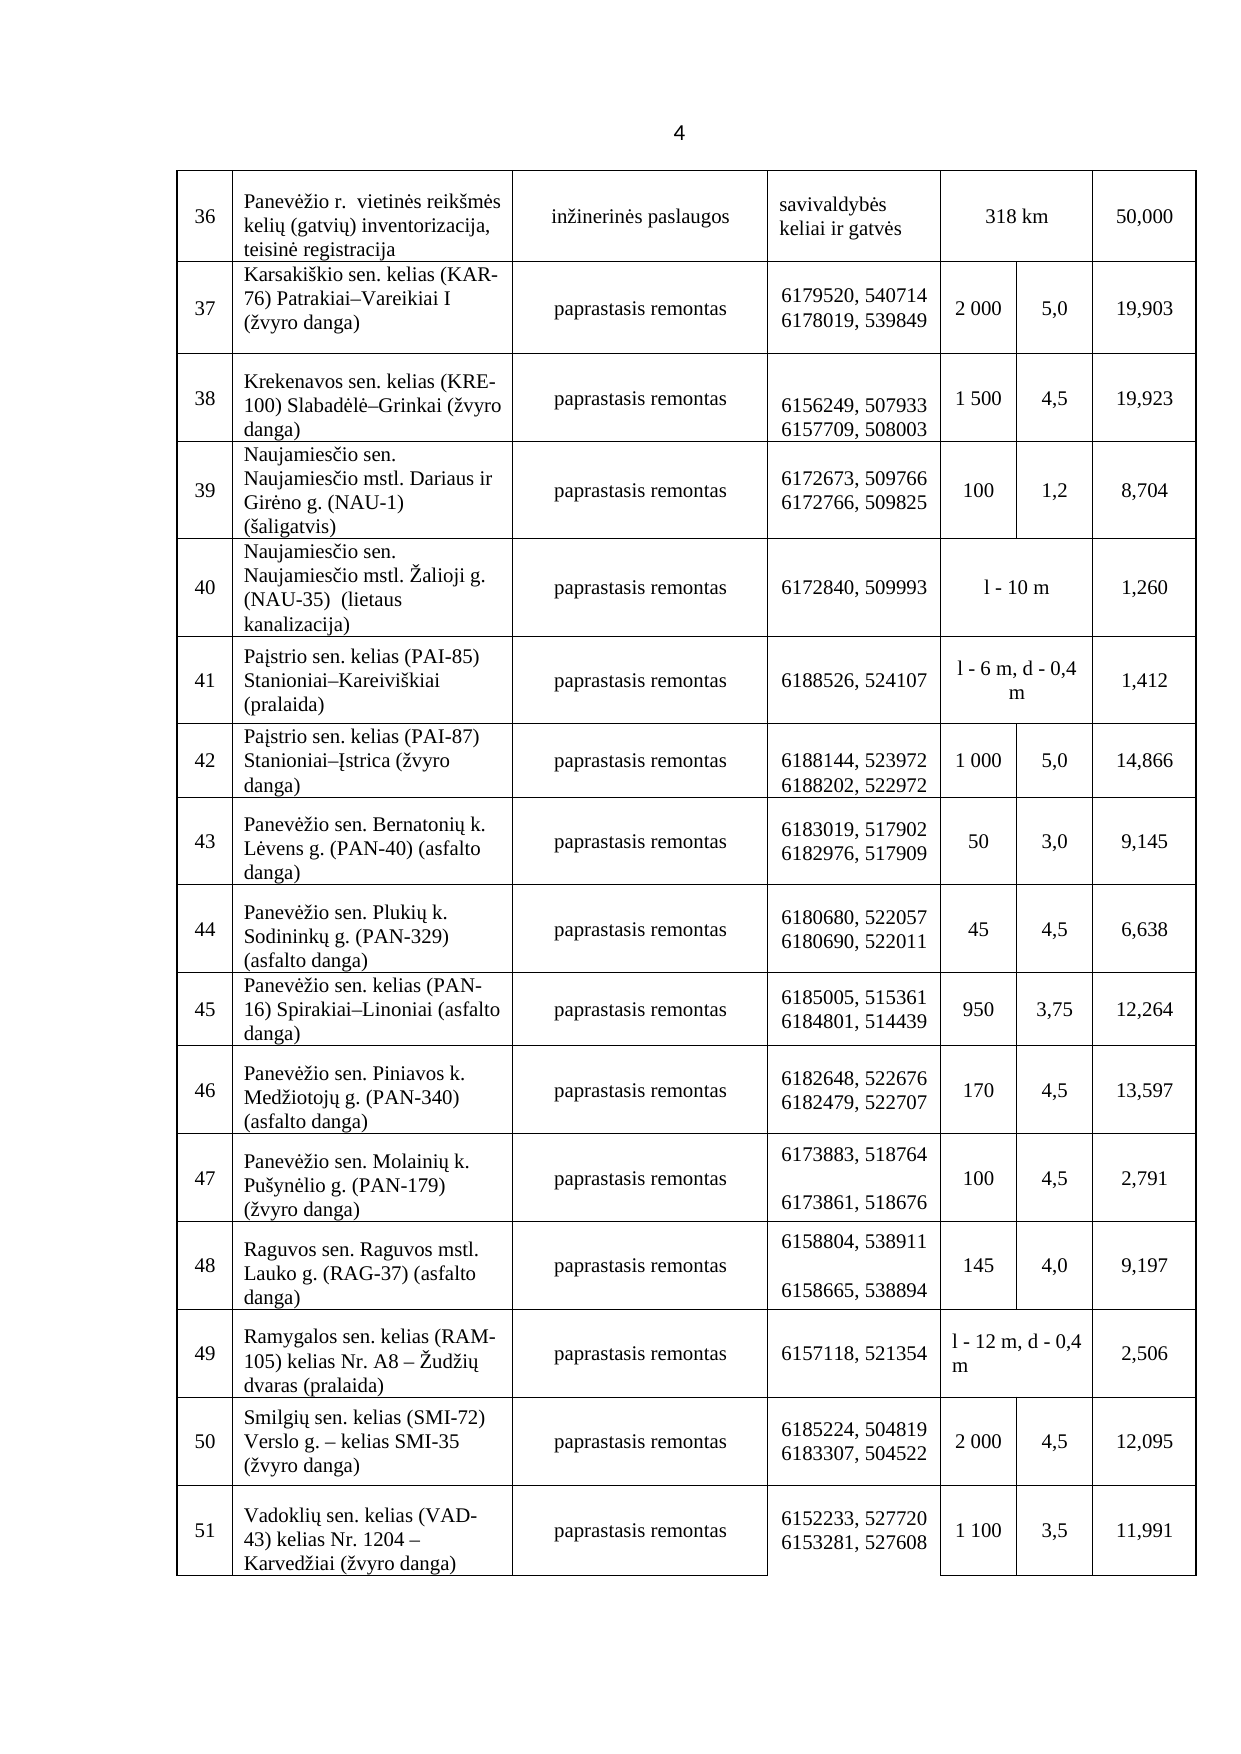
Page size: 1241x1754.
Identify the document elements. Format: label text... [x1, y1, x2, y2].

table_cell 43 [178, 798, 232, 884]
table_cell 4,5 [1017, 1134, 1092, 1221]
table_cell 145 [941, 1222, 1016, 1309]
table_cell 9,197 [1093, 1222, 1195, 1309]
table_cell 12,095 [1093, 1398, 1195, 1484]
table_cell 6172840, 509993 [768, 539, 940, 636]
table_cell Panevėžio sen. Molainių k. Pušynėlio g. (PAN-179) (žvyro danga) [233, 1134, 512, 1221]
table_cell 6156249, 507933 6157709, 508003 [768, 354, 940, 441]
table_cell 6172673, 509766 6172766, 509825 [768, 442, 940, 538]
table_cell 13,597 [1093, 1046, 1195, 1133]
table_cell Raguvos sen. Raguvos mstl. Lauko g. (RAG-37) (asfalto danga) [233, 1222, 512, 1309]
table_cell paprastasis remontas [513, 637, 767, 723]
table_cell 47 [178, 1134, 232, 1221]
table_cell 50,000 [1093, 171, 1195, 261]
table_cell inžinerinės paslaugos [513, 171, 767, 261]
table_cell Smilgių sen. kelias (SMI-72) Verslo g. – kelias SMI-35 (žvyro danga) [233, 1398, 512, 1484]
table_cell 4,5 [1017, 1046, 1092, 1133]
table_cell paprastasis remontas [513, 262, 767, 353]
table_cell paprastasis remontas [513, 1222, 767, 1309]
table_cell 8,704 [1093, 442, 1195, 538]
table_cell 48 [178, 1222, 232, 1309]
table_cell Panevėžio sen. Plukių k. Sodininkų g. (PAN-329) (asfalto danga) [233, 885, 512, 972]
table_cell paprastasis remontas [513, 885, 767, 972]
table_cell l - 12 m, d - 0,4 m [941, 1310, 1092, 1397]
table_cell 1 500 [941, 354, 1016, 441]
table_cell 50 [941, 798, 1016, 884]
table_cell 1 000 [941, 724, 1016, 797]
table_cell 2,791 [1093, 1134, 1195, 1221]
table_cell paprastasis remontas [513, 1046, 767, 1133]
table_cell Paįstrio sen. kelias (PAI-85) Stanioniai–Kareiviškiai (pralaida) [233, 637, 512, 723]
table_cell 3,75 [1017, 973, 1092, 1045]
table_cell paprastasis remontas [513, 973, 767, 1045]
table_cell 40 [178, 539, 232, 636]
table_cell 2 000 [941, 1398, 1016, 1484]
table_cell Naujamiesčio sen. Naujamiesčio mstl. Dariaus ir Girėno g. (NAU-1) (šaligatvis) [233, 442, 512, 538]
table_cell savivaldybės keliai ir gatvės [768, 171, 940, 261]
table_cell 3,0 [1017, 798, 1092, 884]
table_cell paprastasis remontas [513, 1134, 767, 1221]
table_cell 51 [178, 1486, 232, 1575]
table_cell 46 [178, 1046, 232, 1133]
table_cell 6188526, 524107 [768, 637, 940, 723]
table_cell 4,5 [1017, 1398, 1092, 1484]
table_cell 6185005, 515361 6184801, 514439 [768, 973, 940, 1045]
table_cell paprastasis remontas [513, 724, 767, 797]
table_cell 9,145 [1093, 798, 1195, 884]
table_cell 4,5 [1017, 354, 1092, 441]
table_cell 1 100 [941, 1486, 1016, 1575]
table_cell 39 [178, 442, 232, 538]
table_cell 6180680, 522057 6180690, 522011 [768, 885, 940, 972]
table_cell paprastasis remontas [513, 1486, 767, 1575]
table_cell 4,5 [1017, 885, 1092, 972]
table_cell 1,260 [1093, 539, 1195, 636]
table_cell 6,638 [1093, 885, 1195, 972]
table_cell 6183019, 517902 6182976, 517909 [768, 798, 940, 884]
table_cell 5,0 [1017, 724, 1092, 797]
table_cell 100 [941, 1134, 1016, 1221]
table_cell 950 [941, 973, 1016, 1045]
table_cell 6185224, 504819 6183307, 504522 [768, 1398, 940, 1484]
table_cell paprastasis remontas [513, 539, 767, 636]
table_cell 12,264 [1093, 973, 1195, 1045]
table_cell 4,0 [1017, 1222, 1092, 1309]
table_cell Panevėžio sen. Piniavos k. Medžiotojų g. (PAN-340) (asfalto danga) [233, 1046, 512, 1133]
table_cell Ramygalos sen. kelias (RAM-105) kelias Nr. A8 – Žudžių dvaras (pralaida) [233, 1310, 512, 1397]
table_cell Panevėžio sen. Bernatonių k. Lėvens g. (PAN-40) (asfalto danga) [233, 798, 512, 884]
table_cell 38 [178, 354, 232, 441]
table_cell 37 [178, 262, 232, 353]
table_cell 2,506 [1093, 1310, 1195, 1397]
table_cell 42 [178, 724, 232, 797]
table_cell Panevėžio sen. kelias (PAN-16) Spirakiai–Linoniai (asfalto danga) [233, 973, 512, 1045]
table_cell 6179520, 540714 6178019, 539849 [768, 262, 940, 353]
table_cell 2 000 [941, 262, 1016, 353]
table_cell 6157118, 521354 [768, 1310, 940, 1397]
table_cell 11,991 [1093, 1486, 1195, 1575]
table_cell 6158804, 538911 6158665, 538894 [768, 1222, 940, 1309]
table_cell 14,866 [1093, 724, 1195, 797]
table_cell paprastasis remontas [513, 354, 767, 441]
table_cell 3,5 [1017, 1486, 1092, 1575]
table_cell Paįstrio sen. kelias (PAI-87) Stanioniai–Įstrica (žvyro danga) [233, 724, 512, 797]
table_cell 41 [178, 637, 232, 723]
table_cell Panevėžio r. vietinės reikšmės kelių (gatvių) inventorizacija, teisinė registracija [233, 171, 512, 261]
table_cell Karsakiškio sen. kelias (KAR-76) Patrakiai–Vareikiai I (žvyro danga) [233, 262, 512, 353]
table_cell 44 [178, 885, 232, 972]
table_cell 45 [178, 973, 232, 1045]
table_cell Krekenavos sen. kelias (KRE-100) Slabadėlė–Grinkai (žvyro danga) [233, 354, 512, 441]
table_cell paprastasis remontas [513, 442, 767, 538]
table_cell 45 [941, 885, 1016, 972]
table_cell 19,903 [1093, 262, 1195, 353]
table_cell 49 [178, 1310, 232, 1397]
table_cell Vadoklių sen. kelias (VAD-43) kelias Nr. 1204 – Karvedžiai (žvyro danga) [233, 1486, 512, 1575]
table_cell 5,0 [1017, 262, 1092, 353]
table_cell 6173883, 518764 6173861, 518676 [768, 1134, 940, 1221]
table_cell 1,2 [1017, 442, 1092, 538]
table_cell 19,923 [1093, 354, 1195, 441]
table_cell paprastasis remontas [513, 798, 767, 884]
table_cell 36 [178, 171, 232, 261]
table_cell 1,412 [1093, 637, 1195, 723]
table_cell 318 km [941, 171, 1092, 261]
table_cell 6152233, 527720 6153281, 527608 [768, 1486, 940, 1575]
table_cell Naujamiesčio sen. Naujamiesčio mstl. Žalioji g. (NAU-35) (lietaus kanalizacija) [233, 539, 512, 636]
table_cell 100 [941, 442, 1016, 538]
table_cell paprastasis remontas [513, 1310, 767, 1397]
table_cell 50 [178, 1398, 232, 1484]
table_cell paprastasis remontas [513, 1398, 767, 1484]
table_cell 6182648, 522676 6182479, 522707 [768, 1046, 940, 1133]
table_cell l - 6 m, d - 0,4 m [941, 637, 1092, 723]
table_cell 170 [941, 1046, 1016, 1133]
table_cell l - 10 m [941, 539, 1092, 636]
table_cell 6188144, 523972 6188202, 522972 [768, 724, 940, 797]
